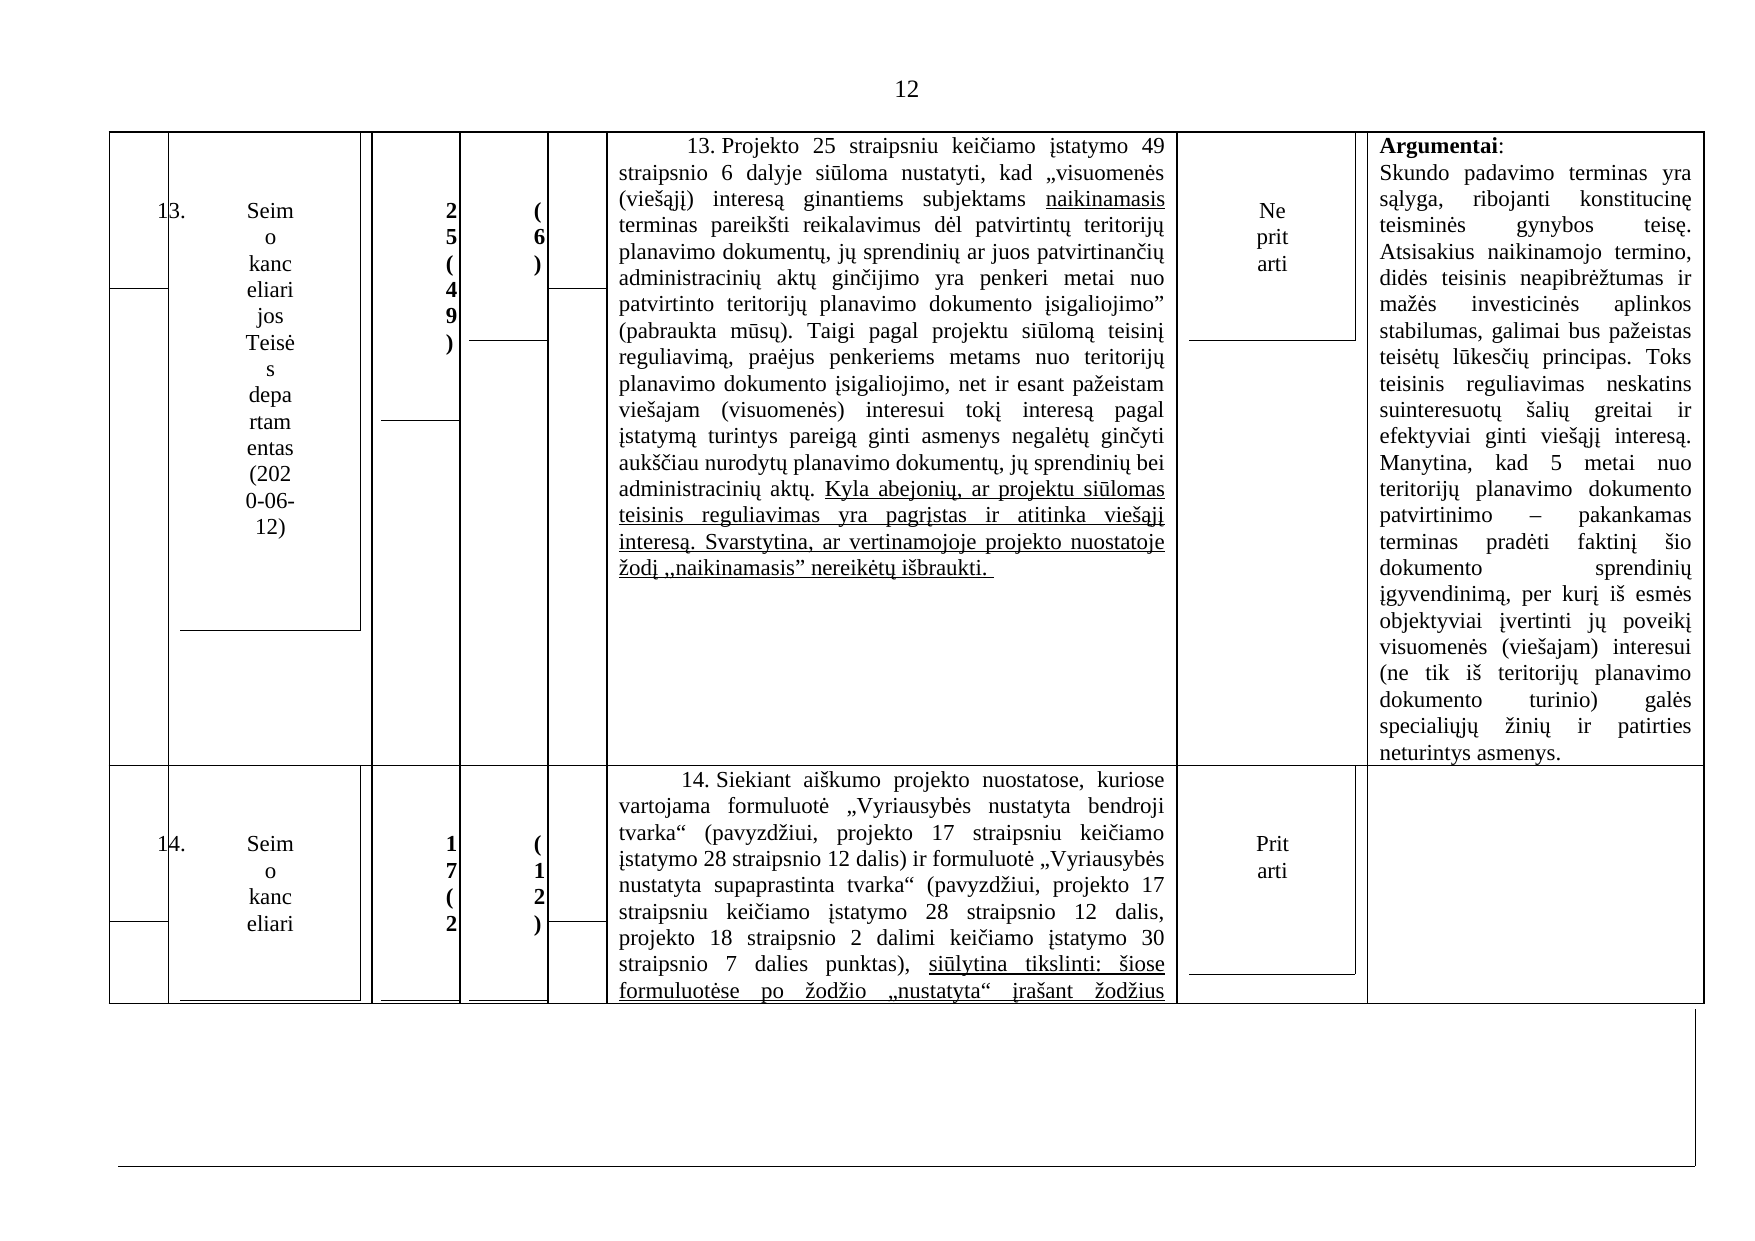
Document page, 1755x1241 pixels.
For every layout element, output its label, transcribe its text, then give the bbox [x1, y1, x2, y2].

table_cell [549, 766, 606, 921]
table_cell 17(2 [373, 766, 459, 1003]
table_cell (12) [461, 766, 547, 1003]
table_cell Pritarti [1178, 766, 1367, 1003]
table_cell [549, 289, 606, 765]
table_cell Nepritarti [1178, 133, 1367, 765]
table_cell 14. Siekiant aiškumo projekto nuostatose, kuriose vartojama formuluotė „Vyriausybės nustatyta bendroji tvarka“ (pavyzdžiui, projekto 17 straipsniu keičiamo įstatymo 28 straipsnio 12 dalis) ir formuluotė „Vyriausybės nustatyta supaprastinta tvarka“ (pavyzdžiui, projekto 17 straipsniu keičiamo įstatymo 28 straipsnio 12 dalis, projekto 18 straipsnio 2 dalimi keičiamo įstatymo 30 straipsnio 7 dalies punktas), siūlytina tikslinti: šiose formuluotėse po žodžio „nustatyta“ įrašant žodžius [608, 766, 1176, 1003]
table_cell [1368, 766, 1703, 1003]
table_cell Seimo kanceliarijos Teisės departamentas (2020-06-12) [169, 766, 371, 1003]
table_cell 25(49) [373, 133, 459, 765]
table_cell [549, 133, 606, 288]
table_cell 13. [110, 133, 168, 288]
table_cell [549, 922, 606, 1003]
table_cell 13. Projekto 25 straipsniu keičiamo įstatymo 49 straipsnio 6 dalyje siūloma nustatyti, kad „visuomenės (viešąjį) interesą ginantiems subjektams naikinamasis terminas pareikšti reikalavimus dėl patvirtintų teritorijų planavimo dokumentų, jų sprendinių ar juos patvirtinančių administracinių aktų ginčijimo yra penkeri metai nuo patvirtinto teritorijų planavimo dokumento įsigaliojimo” (pabraukta mūsų). Taigi pagal projektu siūlomą teisinį reguliavimą, praėjus penkeriems metams nuo teritorijų planavimo dokumento įsigaliojimo, net ir esant pažeistam viešajam (visuomenės) interesui tokį interesą pagal įstatymą turintys pareigą ginti asmenys negalėtų ginčyti aukščiau nurodytų planavimo dokumentų, jų sprendinių bei administracinių aktų. Kyla abejonių, ar projektu siūlomas teisinis reguliavimas yra pagrįstas ir atitinka viešąjį interesą. Svarstytina, ar vertinamojoje projekto nuostatoje žodį ,,naikinamasis” nereikėtų išbraukti. [608, 133, 1176, 765]
table_cell (6) [461, 133, 547, 765]
table_cell 14. [110, 922, 168, 1003]
table_cell 14. [110, 766, 168, 921]
table_cell Seimo kanceliarijos Teisės departamentas (2020-06-12) [169, 133, 371, 765]
table_cell 13. [110, 289, 168, 765]
table_cell Argumentai: Skundo padavimo terminas yra sąlyga, ribojanti konstitucinę teisminės gynybos teisę. Atsisakius naikinamojo termino, didės teisinis neapibrėžtumas ir mažės investicinės aplinkos stabilumas, galimai bus pažeistas teisėtų lūkesčių principas. Toks teisinis reguliavimas neskatins suinteresuotų šalių greitai ir efektyviai ginti viešąjį interesą. Manytina, kad 5 metai nuo teritorijų planavimo dokumento patvirtinimo – pakankamas terminas pradėti faktinį šio dokumento sprendinių įgyvendinimą, per kurį iš esmės objektyviai įvertinti jų poveikį visuomenės (viešajam) interesui (ne tik iš teritorijų planavimo dokumento turinio) galės specialiųjų žinių ir patirties neturintys asmenys. [1368, 133, 1703, 765]
